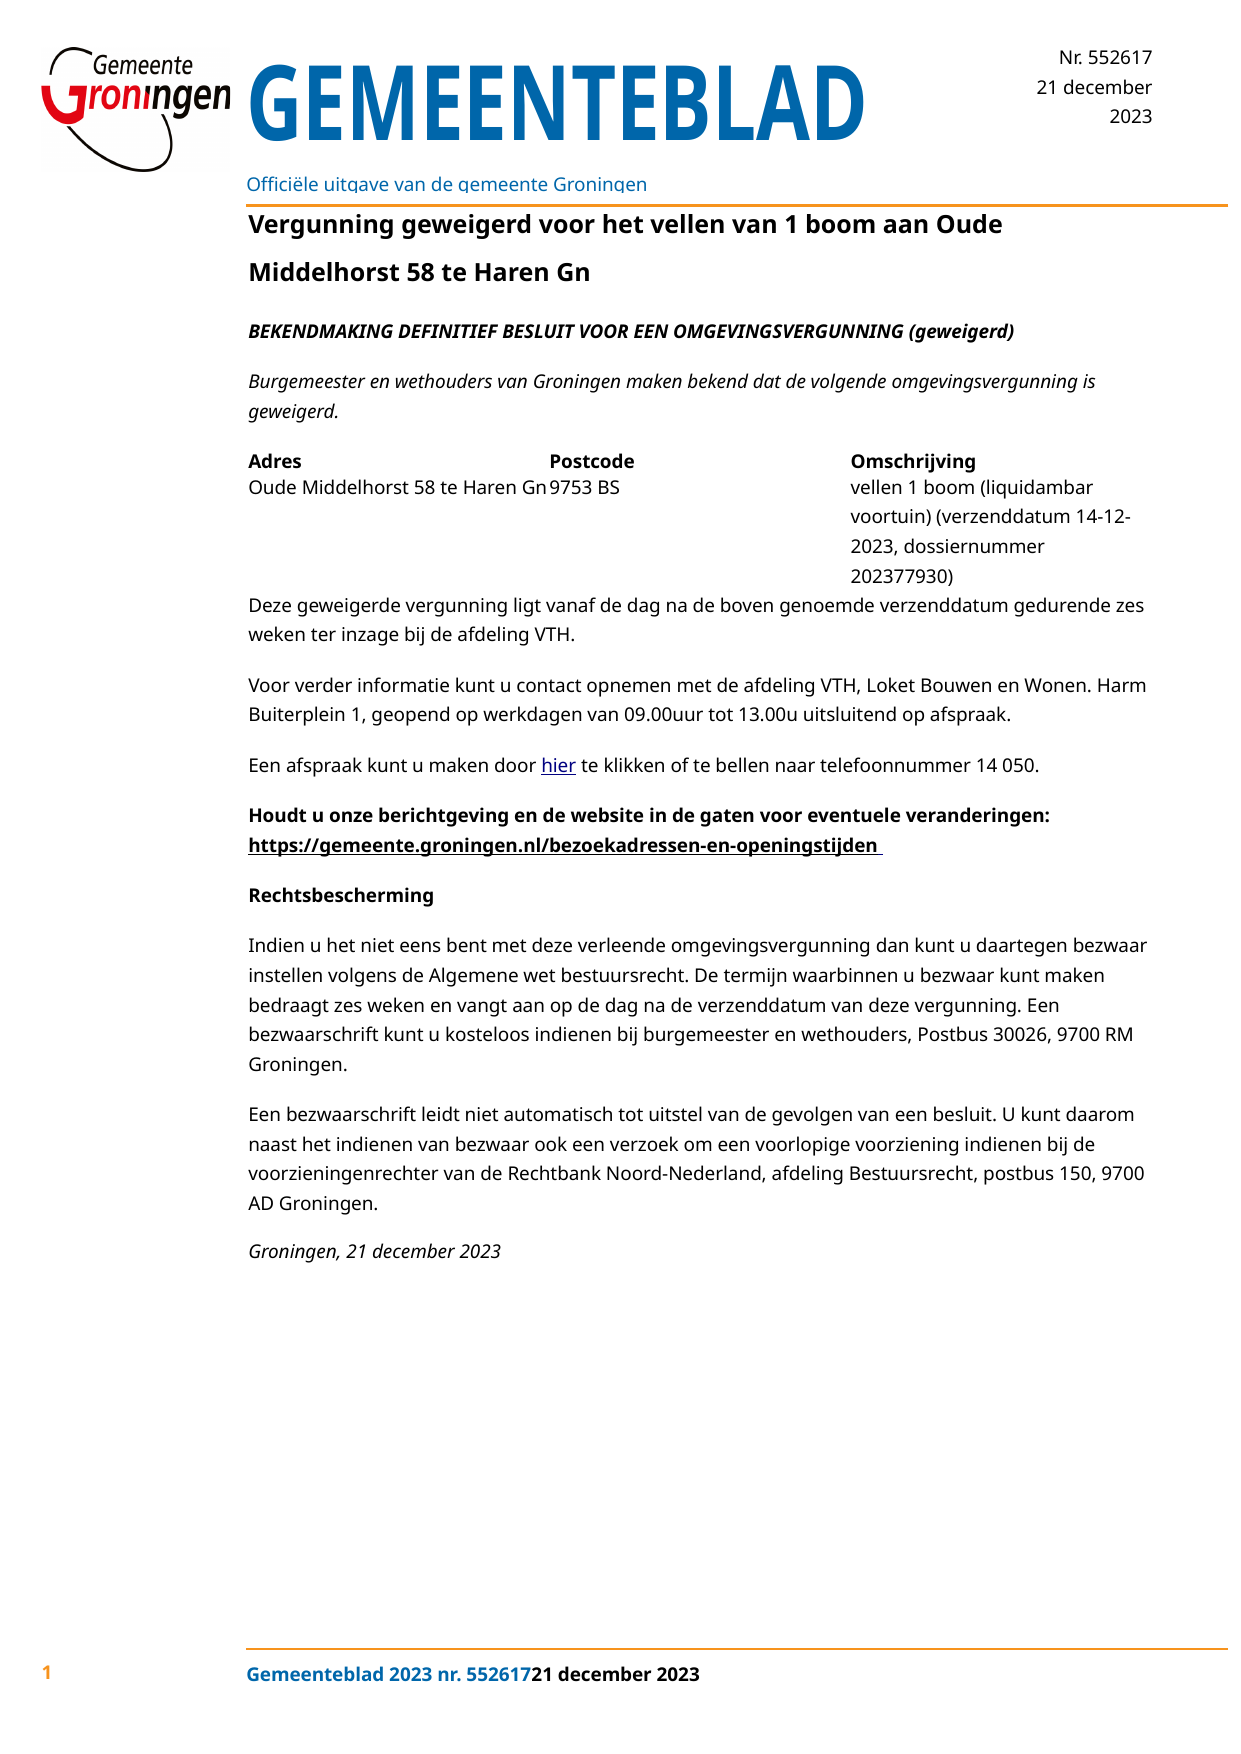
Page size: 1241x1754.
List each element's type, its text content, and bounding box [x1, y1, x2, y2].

text Indien u het niet eens bent met deze verleende omgevingsvergunning dan kunt u daartegen bezwaar instellen volgens de Algemene wet bestuursrecht. De termijn waarbinnen u bezwaar kunt maken bedraagt zes weken en vangt aan op de dag na de verzenddatum van deze vergunning. Een bezwaarschrift kunt u kosteloos indienen bij burgemeester en wethouders, Postbus 30026, 9700 RM Groningen. [248, 933, 1152, 1077]
text Rechtsbescherming [248, 882, 1152, 908]
text Burgemeester en wethouders van Groningen maken bekend dat de volgende omgevingsvergunning is geweigerd. [248, 368, 1152, 424]
text Een bezwaarschrift leidt niet automatisch tot uitstel van de gevolgen van een besluit. U kunt daarom naast het indienen van bezwaar ook een verzoek om een voorlopige voorziening indienen bij de voorzieningenrechter van de Rechtbank Noord-Nederland, afdeling Bestuursrecht, postbus 150, 9700 AD Groningen. [248, 1101, 1152, 1216]
table_cell Oude Middelhorst 58 te Haren Gn [248, 474, 549, 589]
text Groningen, 21 december 2023 [248, 1238, 1152, 1264]
text Vergunning geweigerd voor het vellen van 1 boom aan Oude Middelhorst 58 te Haren Gn [248, 207, 1152, 288]
text BEKENDMAKING DEFINITIEF BESLUIT VOOR EEN OMGEVINGSVERGUNNING (geweigerd) [248, 318, 1152, 344]
picture [41, 47, 231, 172]
text Houdt u onze berichtgeving en de website in de gaten voor eventuele veranderingen: https://gemeente.groningen.nl/bezoekadressen-en-openingstijden [248, 802, 1152, 858]
text Een afspraak kunt u maken door hier te klikken of te bellen naar telefoonnummer 14 050. [248, 752, 1152, 778]
table_header Adres [248, 449, 549, 474]
table_cell 9753 BS [549, 474, 850, 589]
table_header Omschrijving [850, 449, 1152, 474]
table_header Postcode [549, 449, 850, 474]
text Voor verder informatie kunt u contact opnemen met de afdeling VTH, Loket Bouwen en Wonen. Harm Buiterplein 1, geopend op werkdagen van 09.00uur tot 13.00u uitsluitend op afspraak. [248, 672, 1152, 727]
table_cell vellen 1 boom (liquidambar voortuin) (verzenddatum 14-12-2023, dossiernummer 202377930) [850, 474, 1152, 589]
text Deze geweigerde vergunning ligt vanaf de dag na de boven genoemde verzenddatum gedurende zes weken ter inzage bij de afdeling VTH. [248, 592, 1152, 647]
